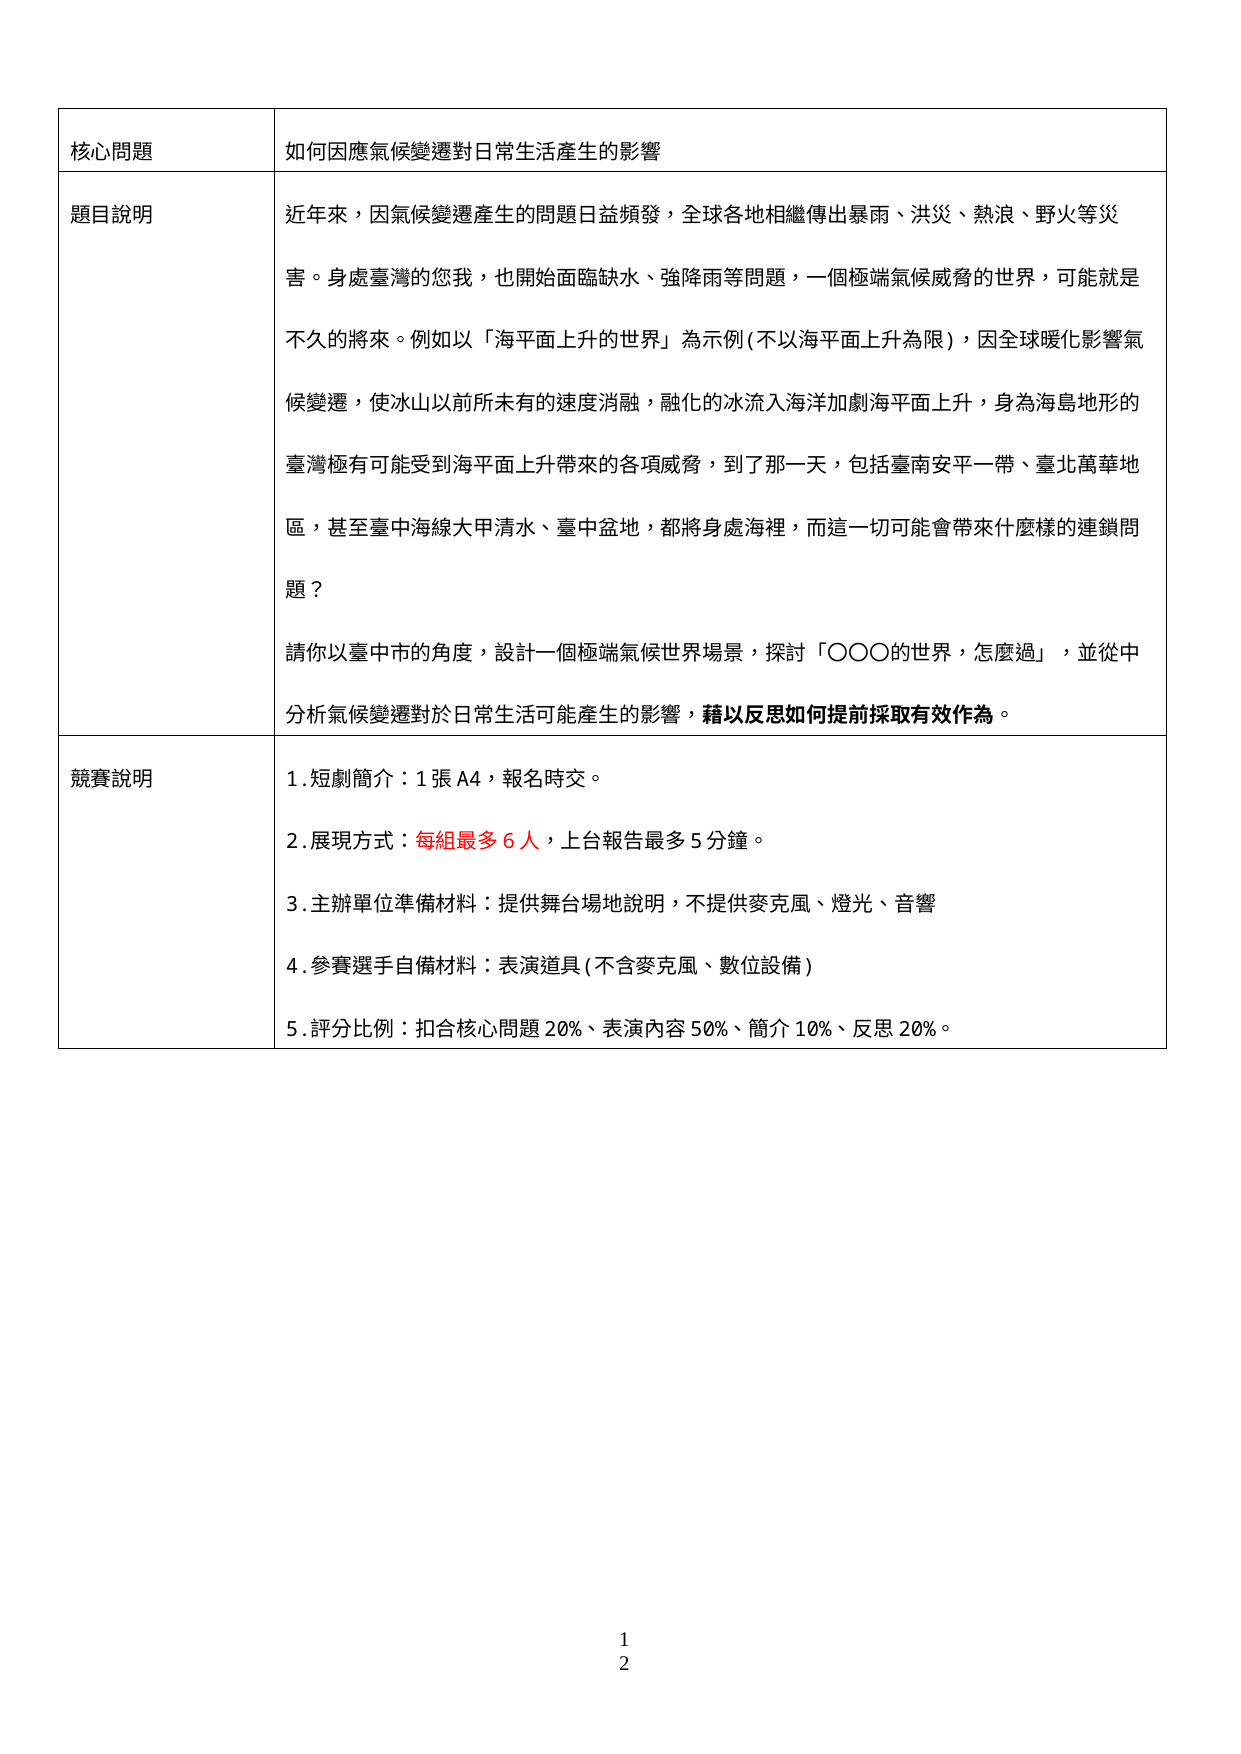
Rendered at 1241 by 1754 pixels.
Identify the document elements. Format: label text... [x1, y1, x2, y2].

table_cell 如何因應氣候變遷對日常生活產生的影響 [275, 109, 1166, 171]
table_cell 核心問題 [59, 109, 274, 171]
table_cell 競賽說明 [59, 736, 274, 1048]
table_cell 題目說明 [59, 172, 274, 735]
table_cell 近年來，因氣候變遷產生的問題日益頻發，全球各地相繼傳出暴雨、洪災、熱浪、野火等災害。身處臺灣的您我，也開始面臨缺水、強降雨等問題，一個極端氣候威脅的世界，可能就是不久的將來。例如以「海平面上升的世界」為示例(不以海平面上升為限)，因全球暖化影響氣候變遷，使冰山以前所未有的速度消融，融化的冰流入海洋加劇海平面上升，身為海島地形的臺灣極有可能受到海平面上升帶來的各項威脅，到了那一天，包括臺南安平一帶、臺北萬華地區，甚至臺中海線大甲清水、臺中盆地，都將身處海裡，而這一切可能會帶來什麼樣的連鎖問題？ 請你以臺中市的角度，設計一個極端氣候世界場景，探討「〇〇〇的世界，怎麼過」，並從中分析氣候變遷對於日常生活可能產生的影響，藉以反思如何提前採取有效作為。 [275, 172, 1166, 735]
table_cell 1.短劇簡介：1張A4，報名時交。 2.展現方式：每組最多6人，上台報告最多5分鐘。 3.主辦單位準備材料：提供舞台場地說明，不提供麥克風、燈光、音響 4.參賽選手自備材料：表演道具(不含麥克風、數位設備) 5.評分比例：扣合核心問題20%、表演內容50%、簡介10%、反思20%。 [275, 736, 1166, 1048]
